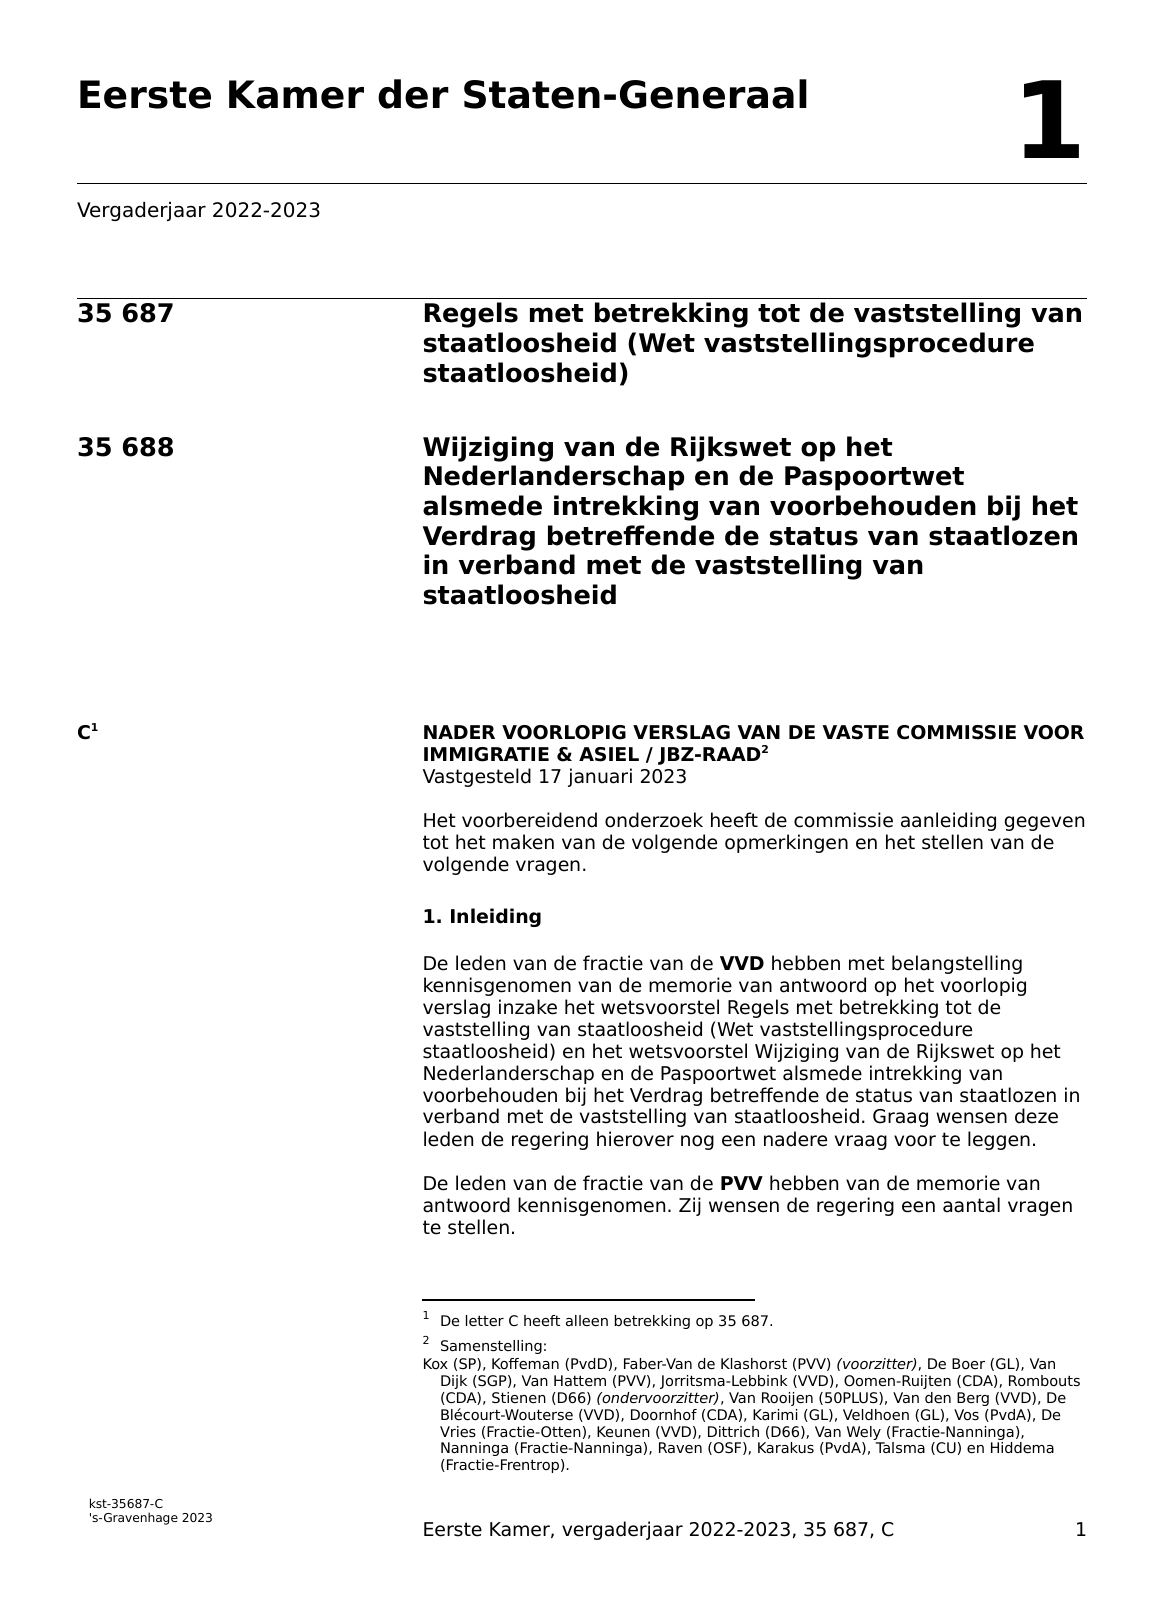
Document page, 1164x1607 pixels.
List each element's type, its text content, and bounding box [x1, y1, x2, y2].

table_header 1 [886, 59, 1087, 183]
text De letter C heeft alleen betrekking op 35 687. [422, 1309, 1087, 1331]
text De leden van de fractie van de PVV hebben van de memorie van antwoord kennisgenomen. Zij wensen de regering een aantal vragen te stellen. [422, 1173, 1087, 1238]
text Het voorbereidend onderzoek heeft de commissie aanleiding gegeven tot het maken van de volgende opmerkingen en het stellen van de volgende vragen. [422, 810, 1087, 876]
subtitle 1. Inleiding [422, 906, 1087, 928]
text 's-Gravenhage 2023 [88, 1511, 323, 1525]
subtitle 35 687 Regels met betrekking tot de vaststelling van staatloosheid (Wet vaststellingsprocedure staatloosheid) [77, 299, 1087, 388]
subtitle 35 688 Wijziging van de Rijkswet op het Nederlanderschap en de Paspoortwet alsmede intrekking van voorbehouden bij het Verdrag betreffende de status van staatlozen in verband met de vaststelling van staatloosheid [77, 432, 1087, 611]
text Vastgesteld 17 januari 2023 [422, 766, 1087, 787]
table_header Eerste Kamer der Staten-Generaal [77, 59, 886, 183]
table_cell Vergaderjaar 2022-2023 [77, 184, 1087, 298]
text kst-35687-C [88, 1497, 323, 1511]
subtitle C NADER VOORLOPIG VERSLAG VAN DE VASTE COMMISSIE VOOR IMMIGRATIE & ASIEL / JBZ-RAAD [77, 722, 1087, 766]
text Kox (SP), Koffeman (PvdD), Faber-Van de Klashorst (PVV) (voorzitter), De Boer (GL), Van Dijk (SGP), Van Hattem (PVV), Jorritsma-Lebbink (VVD), Oomen-Ruijten (CDA), Rombouts (CDA), Stienen (D66) (ondervoorzitter), Van Rooijen (50PLUS), Van den Berg (VVD), De Blécourt-Wouterse (VVD), Doornhof (CDA), Karimi (GL), Veldhoen (GL), Vos (PvdA), De Vries (Fractie-Otten), Keunen (VVD), Dittrich (D66), Van Wely (Fractie-Nanninga), Nanninga (Fractie-Nanninga), Raven (OSF), Karakus (PvdA), Talsma (CU) en Hiddema (Fractie-Frentrop). [422, 1356, 1087, 1474]
text Samenstelling: [422, 1334, 1087, 1356]
text De leden van de fractie van de VVD hebben met belangstelling kennisgenomen van de memorie van antwoord op het voorlopig verslag inzake het wetsvoorstel Regels met betrekking tot de vaststelling van staatloosheid (Wet vaststellingsprocedure staatloosheid) en het wetsvoorstel Wijziging van de Rijkswet op het Nederlanderschap en de Paspoortwet alsmede intrekking van voorbehouden bij het Verdrag betreffende de status van staatlozen in verband met de vaststelling van staatloosheid. Graag wensen deze leden de regering hierover nog een nadere vraag voor te leggen. [422, 953, 1087, 1150]
